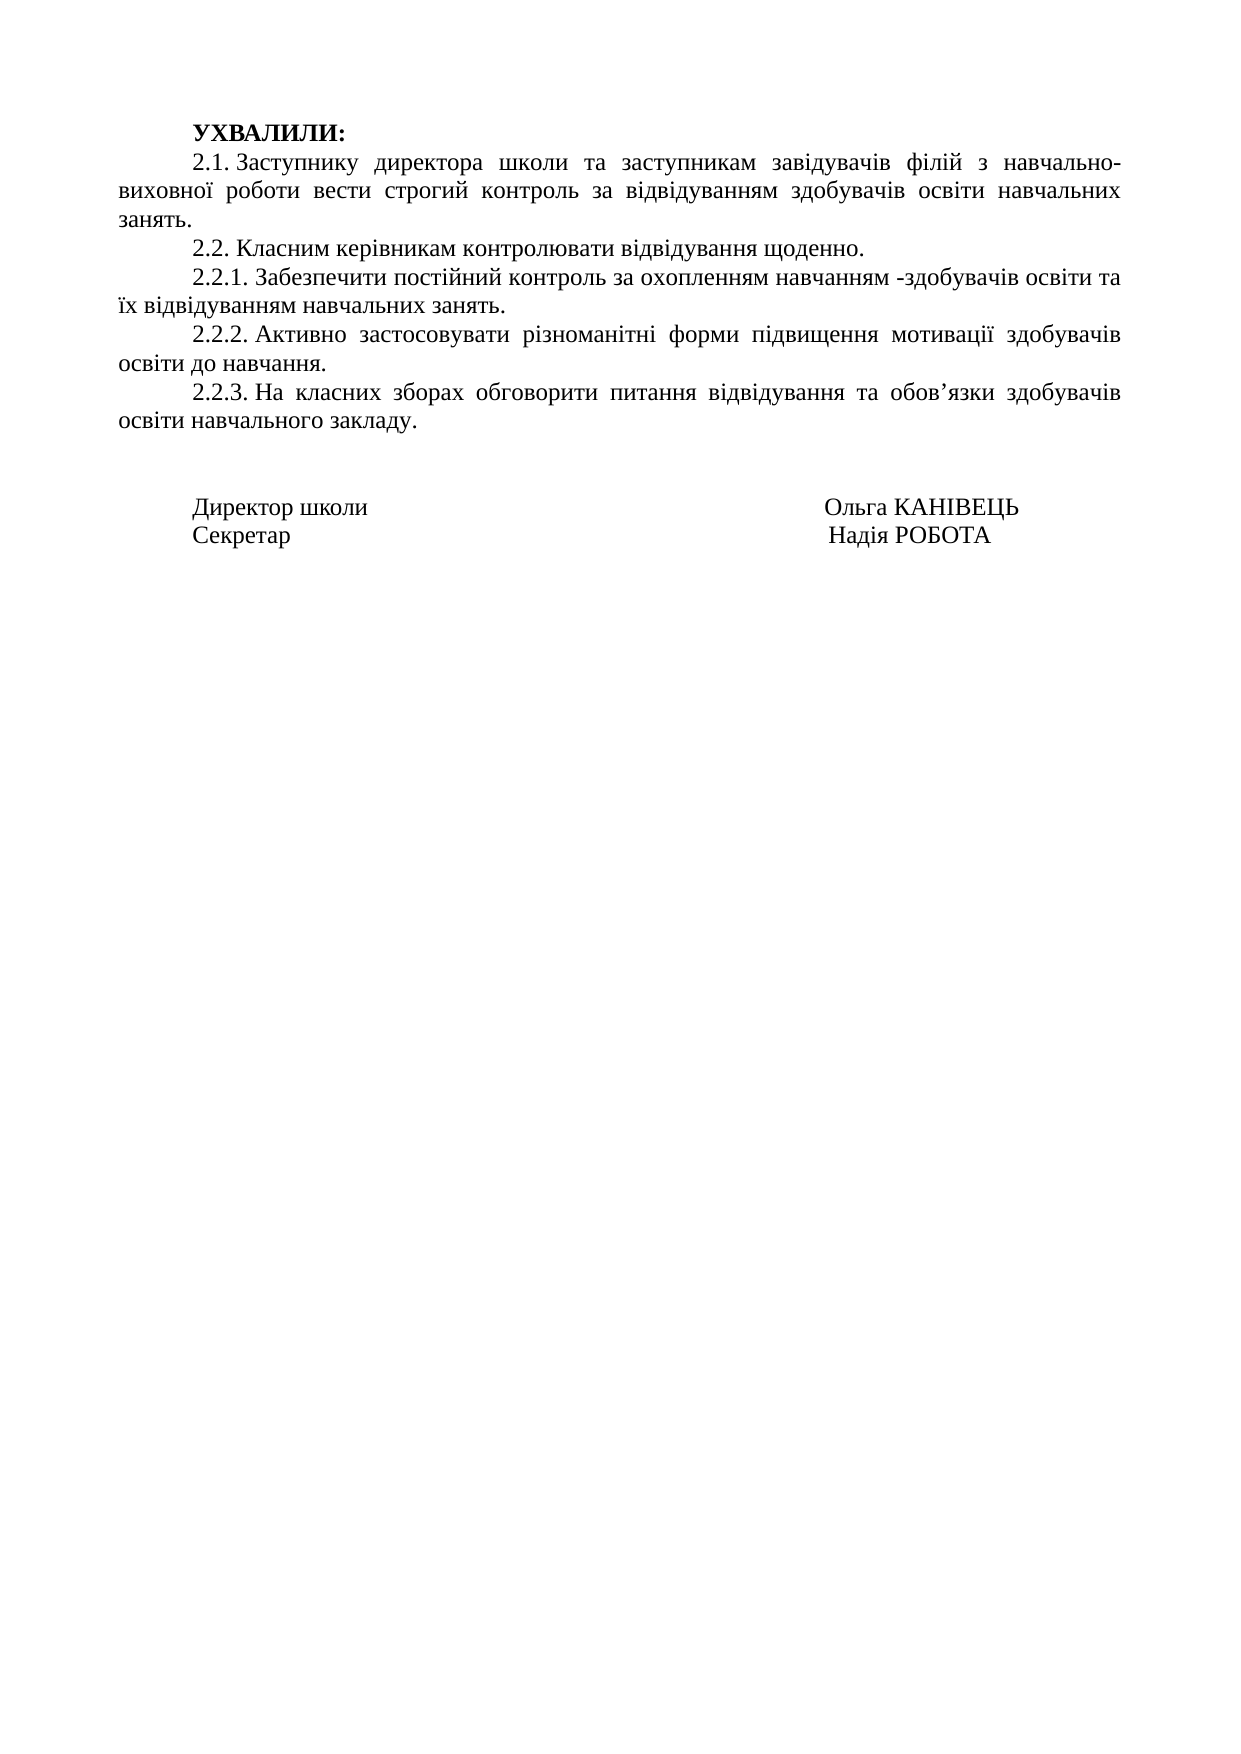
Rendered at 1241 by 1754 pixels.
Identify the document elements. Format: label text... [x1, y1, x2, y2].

text 2.2.2. Активно застосовувати різноманітні форми підвищення мотивації здобувачів освіти до навчання. [118, 319, 1122, 377]
text 2.2.3. На класних зборах обговорити питання відвідування та обов’язки здобувачів освіти навчального закладу. [118, 377, 1122, 434]
text 2.1. Заступнику директора школи та заступникам завідувачів філій з навчально-виховної роботи вести строгий контроль за відвідуванням здобувачів освіти навчальних занять. [118, 147, 1122, 233]
text УХВАЛИЛИ: [118, 118, 1122, 147]
text 2.2. Класним керівникам контролювати відвідування щоденно. [118, 233, 1122, 262]
text Директор школи Ольга КАНІВЕЦЬ [118, 492, 1122, 521]
text 2.2.1. Забезпечити постійний контроль за охопленням навчанням -здобувачів освіти та їх відвідуванням навчальних занять. [118, 262, 1122, 319]
text Секретар Надія РОБОТА [118, 521, 1122, 549]
